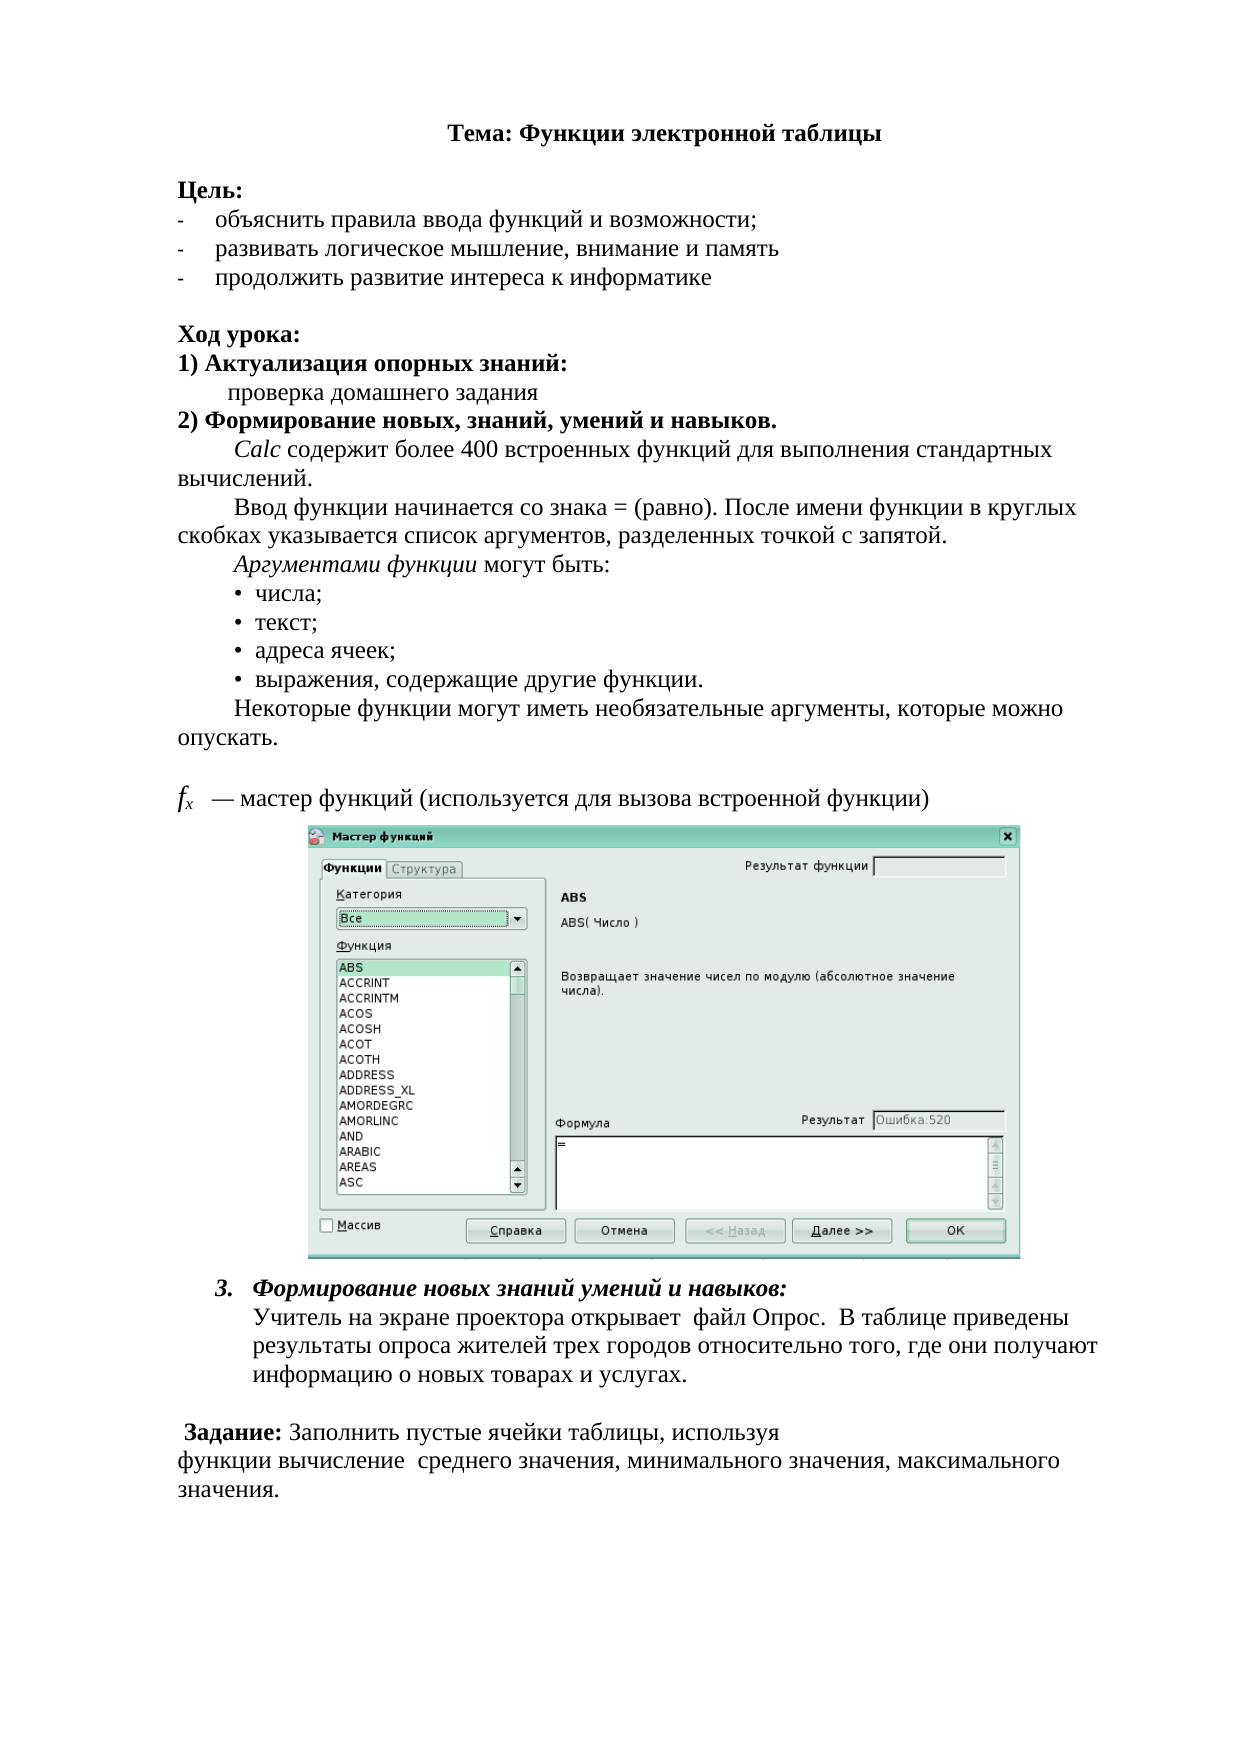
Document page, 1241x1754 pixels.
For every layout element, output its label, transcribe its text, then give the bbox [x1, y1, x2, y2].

text функции вычисление среднего значения, минимального значения, максимального значения. [177, 1445, 1152, 1503]
text Тема: Функции электронной таблицы [177, 118, 1152, 147]
text Ввод функции начинается со знака = (равно). После имени функции в круглых скобках указывается список аргументов, разделенных точкой с запятой. [177, 492, 1152, 549]
text Учитель на экране проектора открывает файл Опрос. В таблице приведены результаты опроса жителей трех городов относительно того, где они получают информацию о новых товарах и услугах. [252, 1302, 1152, 1388]
text проверка домашнего задания [177, 377, 1152, 406]
picture [307, 825, 1021, 1260]
text Аргументами функции могут быть: [177, 549, 1152, 578]
text • текст; [177, 607, 1152, 636]
text Задание: Заполнить пустые ячейки таблицы, используя [177, 1417, 1152, 1445]
text • адреса ячеек; [177, 636, 1152, 664]
list Формирование новых знаний умений и навыков: [215, 1273, 1152, 1302]
list развивать логическое мышление, внимание и память [177, 233, 1152, 262]
text Calc содержит более 400 встроенных функций для выполнения стандартных вычислений. [177, 434, 1152, 492]
text 1) Актуализация опорных знаний: [177, 348, 1152, 377]
list продолжить развитие интереса к информатике [177, 262, 1152, 291]
text Некоторые функции могут иметь необязательные аргументы, которые можно опускать. [177, 693, 1152, 751]
text • выражения, содержащие другие функции. [177, 664, 1152, 693]
text Цель: [177, 176, 1152, 204]
text Ход урока: [177, 319, 1152, 348]
text 2) Формирование новых, знаний, умений и навыков. [177, 406, 1152, 434]
text • числа; [177, 578, 1152, 607]
list объяснить правила ввода функций и возможности; [177, 204, 1152, 233]
text fх — мастер функций (используется для вызова встроенной функции) [177, 779, 1152, 813]
